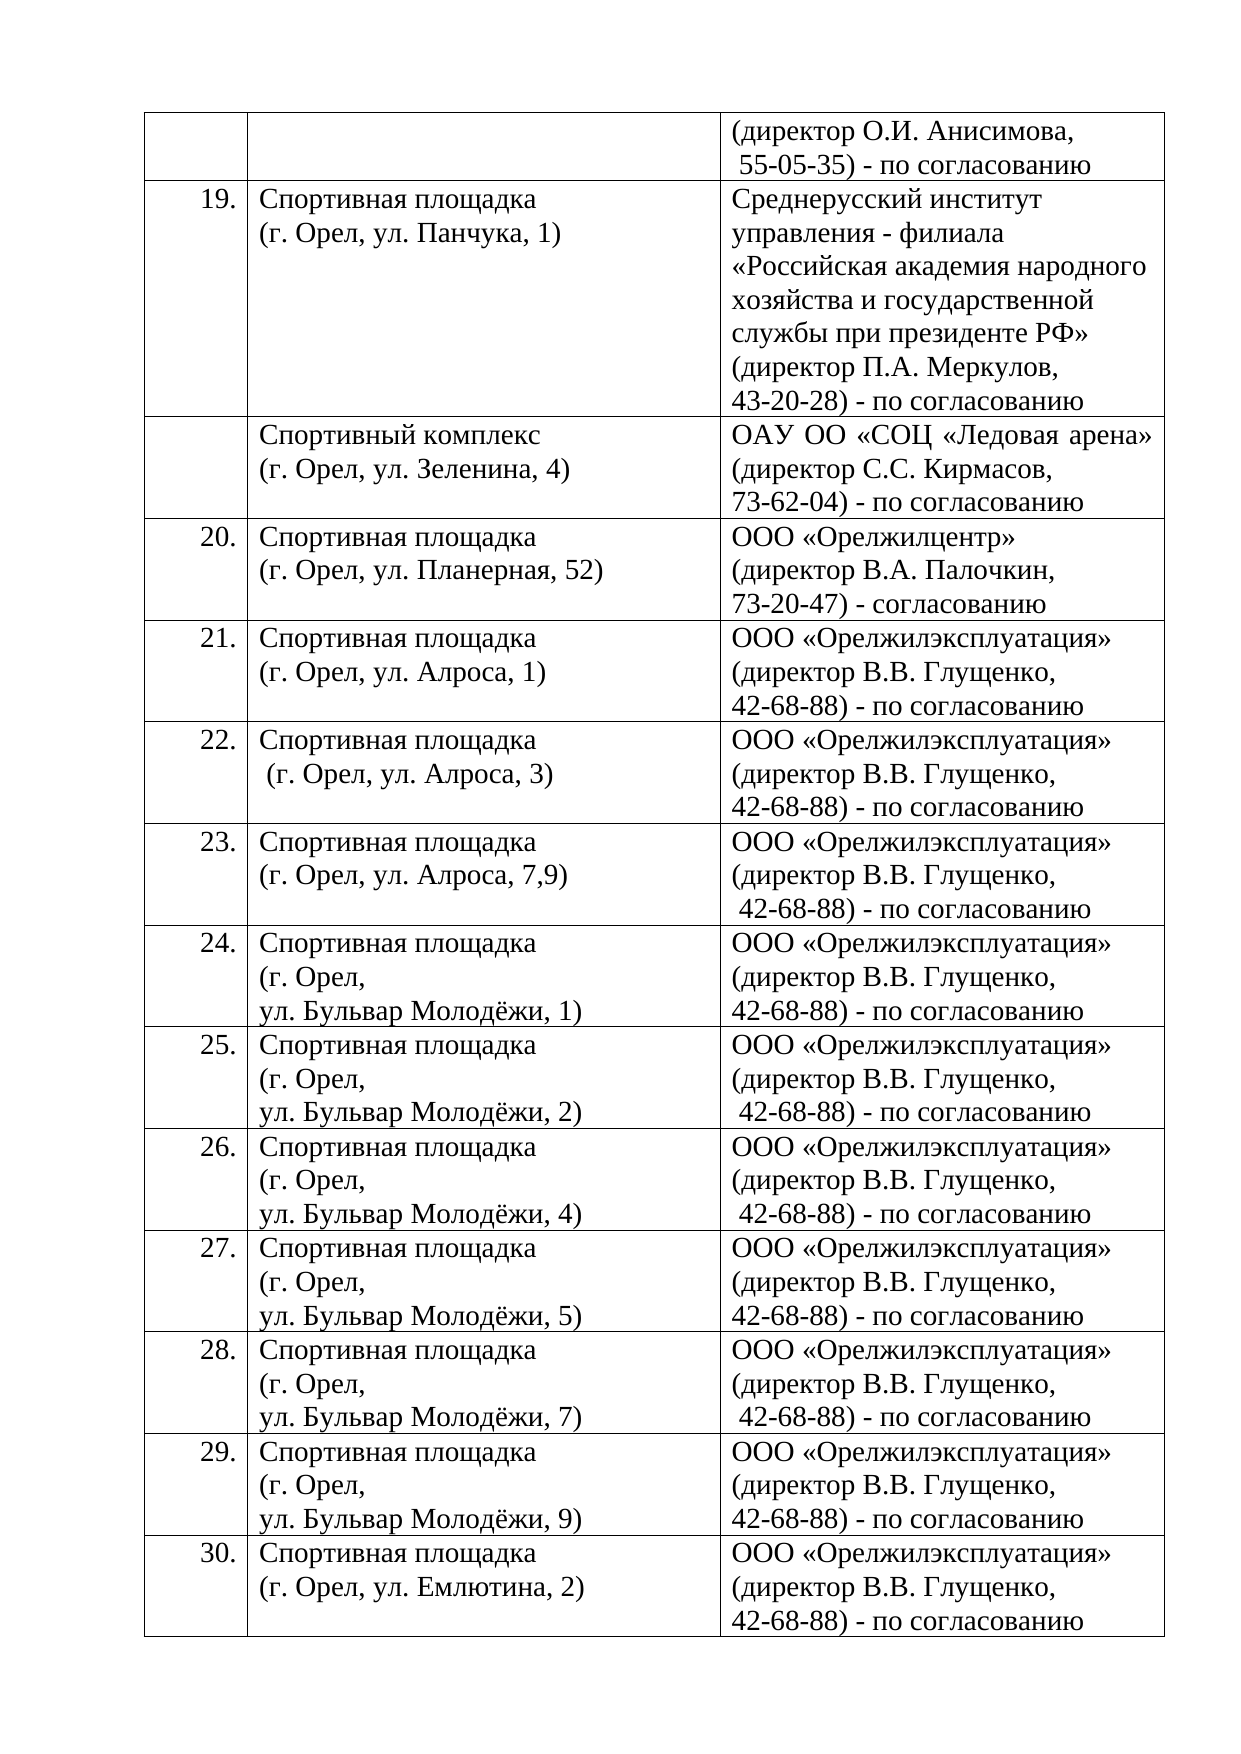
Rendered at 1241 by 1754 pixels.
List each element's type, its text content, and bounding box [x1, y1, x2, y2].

table_cell Спортивная площадка (г. Орел, ул. Бульвар Молодёжи, 5) [248, 1231, 720, 1331]
table_cell ООО «Орелжилэксплуатация» (директор В.В. Глущенко, 42-68-88) - по согласованию [721, 1129, 1164, 1229]
table_cell ООО «Орелжилэксплуатация» (директор В.В. Глущенко, 42-68-88) - по согласованию [721, 824, 1164, 924]
table_cell Спортивная площадка (г. Орел, ул. Емлютина, 2) [248, 1536, 720, 1636]
table_cell Спортивная площадка (г. Орел, ул. Бульвар Молодёжи, 2) [248, 1027, 720, 1128]
table_cell [248, 113, 720, 180]
table_cell 29. [145, 1434, 247, 1534]
table_cell ООО «Орелжилэксплуатация» (директор В.В. Глущенко, 42-68-88) - по согласованию [721, 722, 1164, 823]
table_cell 23. [145, 824, 247, 924]
table_cell [145, 417, 247, 518]
table_cell (директор О.И. Анисимова, 55-05-35) - по согласованию [721, 113, 1164, 180]
table_cell ООО «Орелжилэксплуатация» (директор В.В. Глущенко, 42-68-88) - по согласованию [721, 1231, 1164, 1331]
table_cell Спортивный комплекс (г. Орел, ул. Зеленина, 4) [248, 417, 720, 518]
table_cell Спортивная площадка (г. Орел, ул. Планерная, 52) [248, 519, 720, 619]
table_cell Среднерусский институт управления - филиала «Российская академия народного хозяйства и государственной службы при президенте РФ» (директор П.А. Меркулов, 43-20-28) - по согласованию [721, 181, 1164, 416]
table_cell ООО «Орелжилэксплуатация» (директор В.В. Глущенко, 42-68-88) - по согласованию [721, 926, 1164, 1026]
table_cell 25. [145, 1027, 247, 1128]
table_cell ООО «Орелжилэксплуатация» (директор В.В. Глущенко, 42-68-88) - по согласованию [721, 1027, 1164, 1128]
table_cell 27. [145, 1231, 247, 1331]
table_cell Спортивная площадка (г. Орел, ул. Алроса, 1) [248, 621, 720, 721]
table_cell Спортивная площадка (г. Орел, ул. Панчука, 1) [248, 181, 720, 416]
table_cell Спортивная площадка (г. Орел, ул. Бульвар Молодёжи, 9) [248, 1434, 720, 1534]
table_cell 30. [145, 1536, 247, 1636]
table_cell ООО «Орелжилэксплуатация» (директор В.В. Глущенко, 42-68-88) - по согласованию [721, 1332, 1164, 1433]
table_cell 28. [145, 1332, 247, 1433]
table_cell Спортивная площадка (г. Орел, ул. Бульвар Молодёжи, 4) [248, 1129, 720, 1229]
table_cell Спортивная площадка (г. Орел, ул. Бульвар Молодёжи, 1) [248, 926, 720, 1026]
table_cell 24. [145, 926, 247, 1026]
table_cell 21. [145, 621, 247, 721]
table_cell 20. [145, 519, 247, 619]
table_cell ООО «Орелжилэксплуатация» (директор В.В. Глущенко, 42-68-88) - по согласованию [721, 1434, 1164, 1534]
table_cell 26. [145, 1129, 247, 1229]
table_cell [145, 113, 247, 180]
table_cell ООО «Орелжилцентр» (директор В.А. Палочкин, 73-20-47) - согласованию [721, 519, 1164, 619]
table_cell Спортивная площадка (г. Орел, ул. Алроса, 7,9) [248, 824, 720, 924]
table_cell ОАУ ОО «СОЦ «Ледовая арена» (директор С.С. Кирмасов, 73-62-04) - по согласованию [721, 417, 1164, 518]
table_cell 22. [145, 722, 247, 823]
table_cell Спортивная площадка (г. Орел, ул. Бульвар Молодёжи, 7) [248, 1332, 720, 1433]
table_cell 19. [145, 181, 247, 416]
table_cell ООО «Орелжилэксплуатация» (директор В.В. Глущенко, 42-68-88) - по согласованию [721, 1536, 1164, 1636]
table_cell ООО «Орелжилэксплуатация» (директор В.В. Глущенко, 42-68-88) - по согласованию [721, 621, 1164, 721]
table_cell Спортивная площадка (г. Орел, ул. Алроса, 3) [248, 722, 720, 823]
